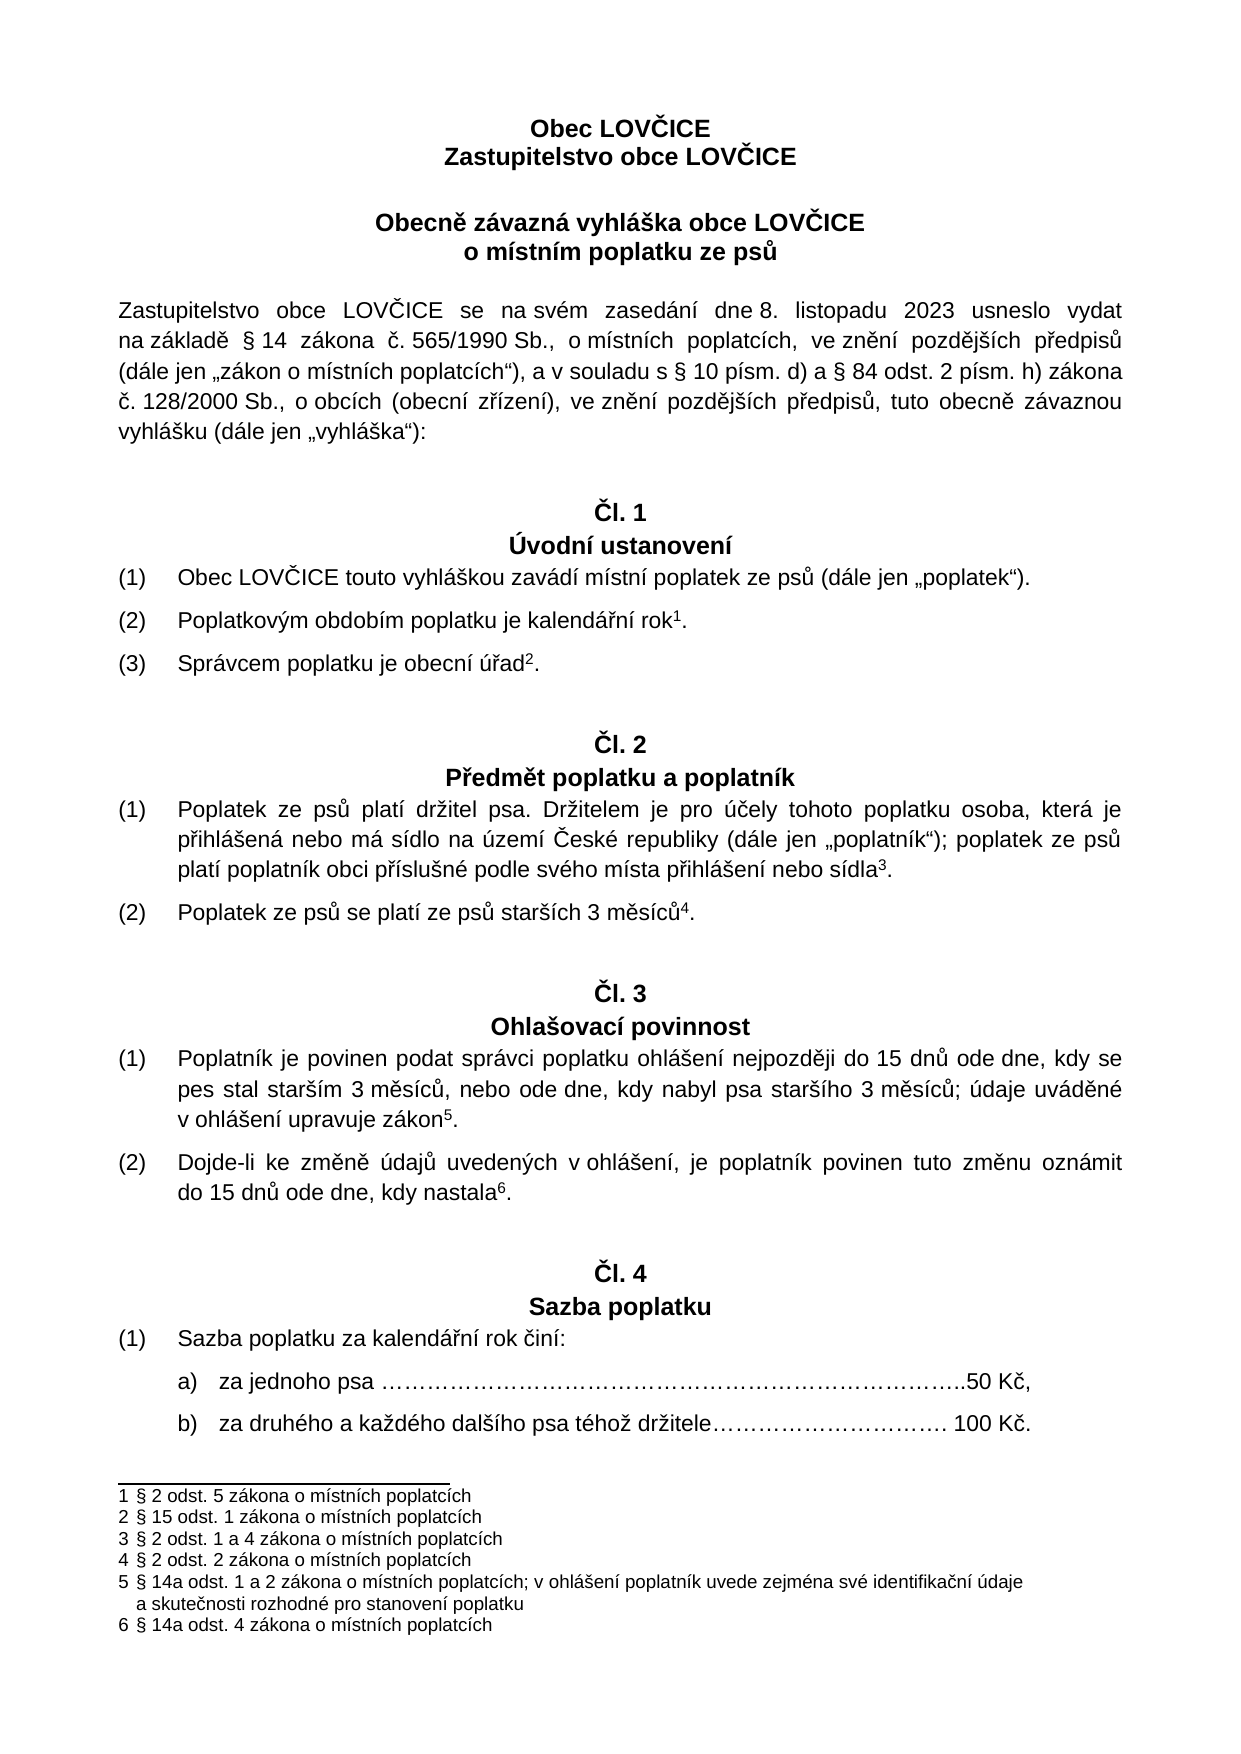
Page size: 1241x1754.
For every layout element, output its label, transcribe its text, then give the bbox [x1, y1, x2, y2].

subtitle Čl. 3 Ohlašovací povinnost [118, 979, 1122, 1041]
subtitle Čl. 4 Sazba poplatku [118, 1259, 1122, 1321]
list § 2 odst. 1 a 4 zákona o místních poplatcích [118, 1528, 1122, 1549]
list za jednoho psa …………………………………………………………………..50 Kč, [177, 1368, 1122, 1394]
text Zastupitelstvo obce LOVČICE se na svém zasedání dne 8. listopadu 2023 usneslo vydat na základě § 14 zákona č. 565/1990 Sb., o místních poplatcích, ve znění pozdějších předpisů (dále jen „zákon o místních poplatcích“), a v souladu s § 10 písm. d) a § 84 odst. 2 písm. h) zákona č. 128/2000 Sb., o obcích (obecní zřízení), ve znění pozdějších předpisů, tuto obecně závaznou vyhlášku (dále jen „vyhláška“): [118, 297, 1122, 444]
list § 15 odst. 1 zákona o místních poplatcích [118, 1506, 1122, 1528]
list § 14a odst. 1 a 2 zákona o místních poplatcích; v ohlášení poplatník uvede zejména své identifikační údaje a skutečnosti rozhodné pro stanovení poplatku [118, 1571, 1122, 1614]
list § 2 odst. 2 zákona o místních poplatcích [118, 1549, 1122, 1571]
list § 14a odst. 4 zákona o místních poplatcích [118, 1614, 1122, 1635]
list Poplatek ze psů se platí ze psů starších 3 měsíců. [118, 899, 1122, 925]
list Správcem poplatku je obecní úřad. [118, 650, 1122, 676]
subtitle Čl. 2 Předmět poplatku a poplatník [118, 730, 1122, 792]
subtitle Obecně závazná vyhláška obce LOVČICE o místním poplatku ze psů [118, 208, 1122, 266]
list Poplatkovým obdobím poplatku je kalendářní rok. [118, 607, 1122, 633]
list za druhého a každého dalšího psa téhož držitele…………………………. 100 Kč. [177, 1410, 1122, 1437]
subtitle Čl. 1 Úvodní ustanovení [118, 498, 1122, 560]
list Poplatek ze psů platí držitel psa. Držitelem je pro účely tohoto poplatku osoba, která je přihlášená nebo má sídlo na území České republiky (dále jen „poplatník“); poplatek ze psů platí poplatník obci příslušné podle svého místa přihlášení nebo sídla. [118, 796, 1122, 883]
list Dojde-li ke změně údajů uvedených v ohlášení, je poplatník povinen tuto změnu oznámit do 15 dnů ode dne, kdy nastala. [118, 1148, 1122, 1205]
list Sazba poplatku za kalendářní rok činí: [118, 1325, 1122, 1351]
list § 2 odst. 5 zákona o místních poplatcích [118, 1484, 1122, 1506]
text Obec LOVČICE Zastupitelstvo obce LOVČICE [118, 114, 1122, 171]
list Poplatník je povinen podat správci poplatku ohlášení nejpozději do 15 dnů ode dne, kdy se pes stal starším 3 měsíců, nebo ode dne, kdy nabyl psa staršího 3 měsíců; údaje uváděné v ohlášení upravuje zákon. [118, 1045, 1122, 1132]
list Obec LOVČICE touto vyhláškou zavádí místní poplatek ze psů (dále jen „poplatek“). [118, 564, 1122, 591]
